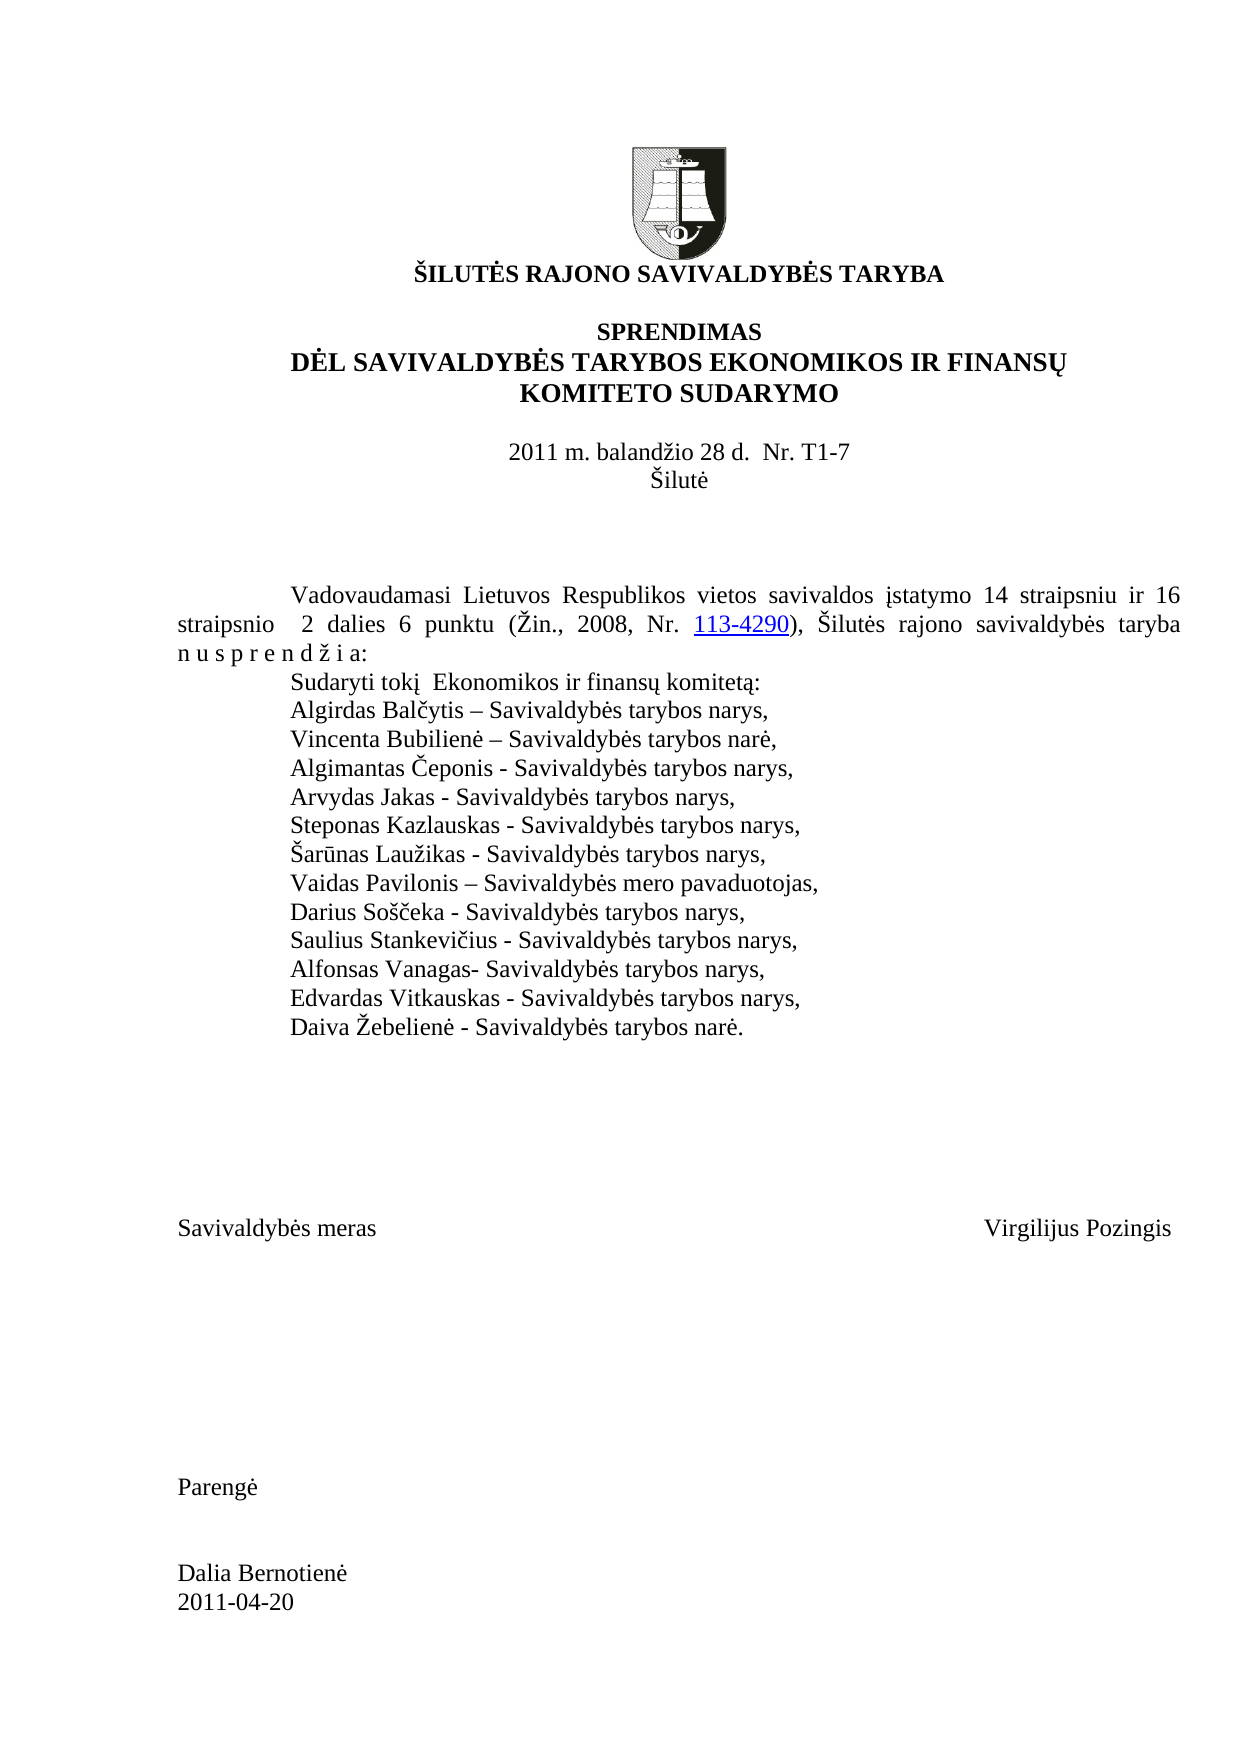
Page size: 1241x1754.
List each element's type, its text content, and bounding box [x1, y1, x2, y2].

text Dalia Bernotienė [177, 1558, 1162, 1587]
text Vincenta Bubilienė – Savivaldybės tarybos narė, [177, 724, 1181, 753]
text Steponas Kazlauskas - Savivaldybės tarybos narys, [177, 810, 1181, 839]
text Parengė [177, 1472, 1181, 1500]
text Darius Soščeka - Savivaldybės tarybos narys, [177, 897, 1181, 925]
text Šilutė [177, 465, 1181, 494]
text Sudaryti tokį Ekonomikos ir finansų komitetą: [177, 667, 1181, 695]
text Alfonsas Vanagas- Savivaldybės tarybos narys, [177, 954, 1181, 983]
text Šarūnas Laužikas - Savivaldybės tarybos narys, [177, 839, 1181, 868]
text Vaidas Pavilonis – Savivaldybės mero pavaduotojas, [177, 868, 1181, 897]
text Savivaldybės meras Virgilijus Pozingis [177, 1213, 1181, 1242]
text Algimantas Čeponis - Savivaldybės tarybos narys, [177, 753, 1181, 782]
text Saulius Stankevičius - Savivaldybės tarybos narys, [177, 925, 1181, 954]
text Edvardas Vitkauskas - Savivaldybės tarybos narys, [177, 983, 1181, 1012]
text Vadovaudamasi Lietuvos Respublikos vietos savivaldos įstatymo 14 straipsniu ir 16 straipsnio 2 dalies 6 punktu (Žin., 2008, Nr. 113-4290), Šilutės rajono savivaldybės taryba n u s p r e n d ž i a: [177, 580, 1181, 667]
text Daiva Žebelienė - Savivaldybės tarybos narė. [177, 1012, 1181, 1040]
text ŠILUTĖS RAJONO SAVIVALDYBĖS TARYBA [177, 259, 1181, 288]
text Algirdas Balčytis – Savivaldybės tarybos narys, [177, 695, 1181, 724]
text 2011 m. balandžio 28 d. Nr. T1-7 [177, 437, 1181, 465]
text komiteto sudarymo [177, 377, 1181, 408]
text DĖL SAVIVALDYBĖS TARYBOS ekonomikos ir finansų [177, 346, 1181, 377]
text SPRENDIMAS [177, 317, 1181, 346]
text 2011-04-20 [177, 1587, 1162, 1615]
text Arvydas Jakas - Savivaldybės tarybos narys, [177, 782, 1181, 810]
